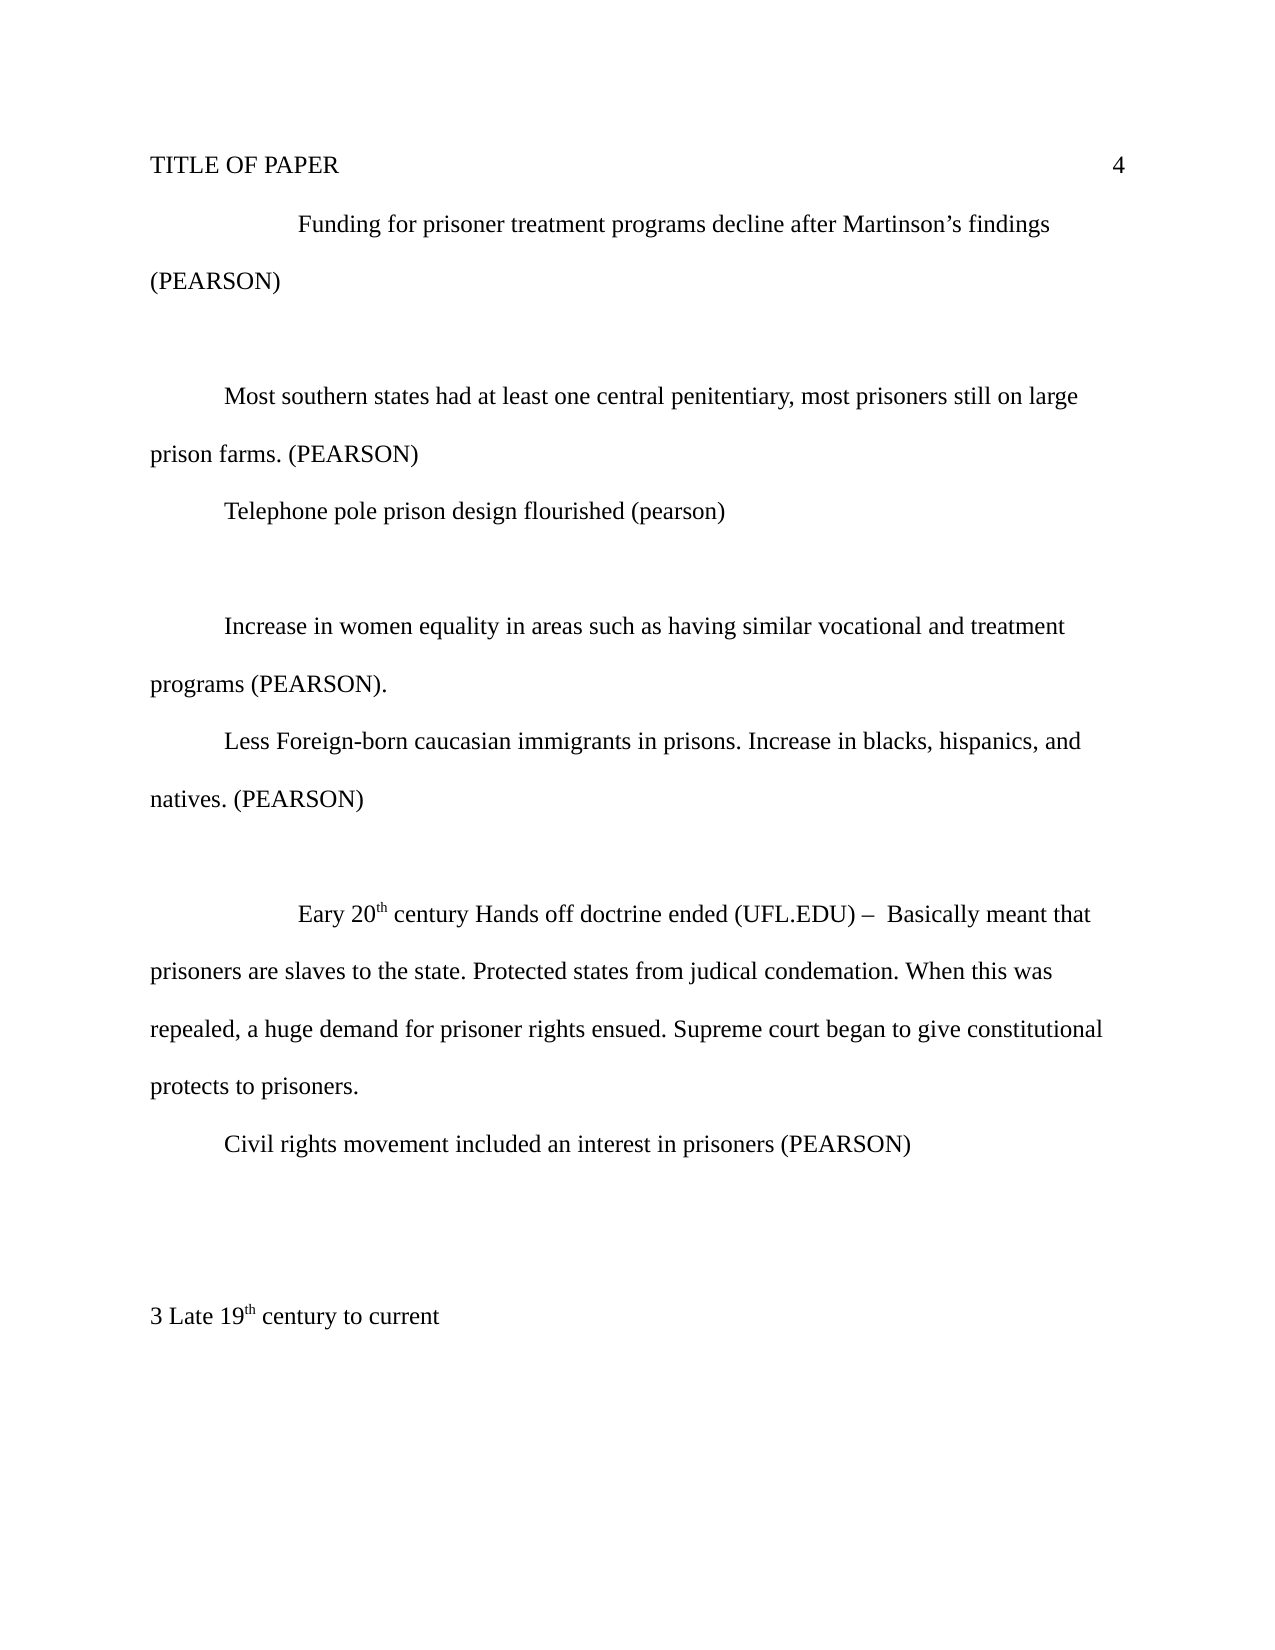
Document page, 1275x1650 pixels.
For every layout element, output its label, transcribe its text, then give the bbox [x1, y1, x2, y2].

text Telephone pole prison design flourished (pearson) [150, 496, 1125, 525]
text Most southern states had at least one central penitentiary, most prisoners still on large prison farms. (PEARSON) [150, 381, 1125, 467]
text Eary 20th century Hands off doctrine ended (UFL.EDU) – Basically meant that prisoners are slaves to the state. Protected states from judical condemation. When this was repealed, a huge demand for prisoner rights ensued. Supreme court began to give constitutional protects to prisoners. [150, 899, 1125, 1100]
text 3 Late 19th century to current [150, 1301, 1125, 1330]
text Increase in women equality in areas such as having similar vocational and treatment programs (PEARSON). [150, 611, 1125, 697]
text Civil rights movement included an interest in prisoners (PEARSON) [150, 1129, 1125, 1157]
text Less Foreign-born caucasian immigrants in prisons. Increase in blacks, hispanics, and natives. (PEARSON) [150, 726, 1125, 812]
text Funding for prisoner treatment programs decline after Martinson’s findings (PEARSON) [150, 209, 1125, 295]
